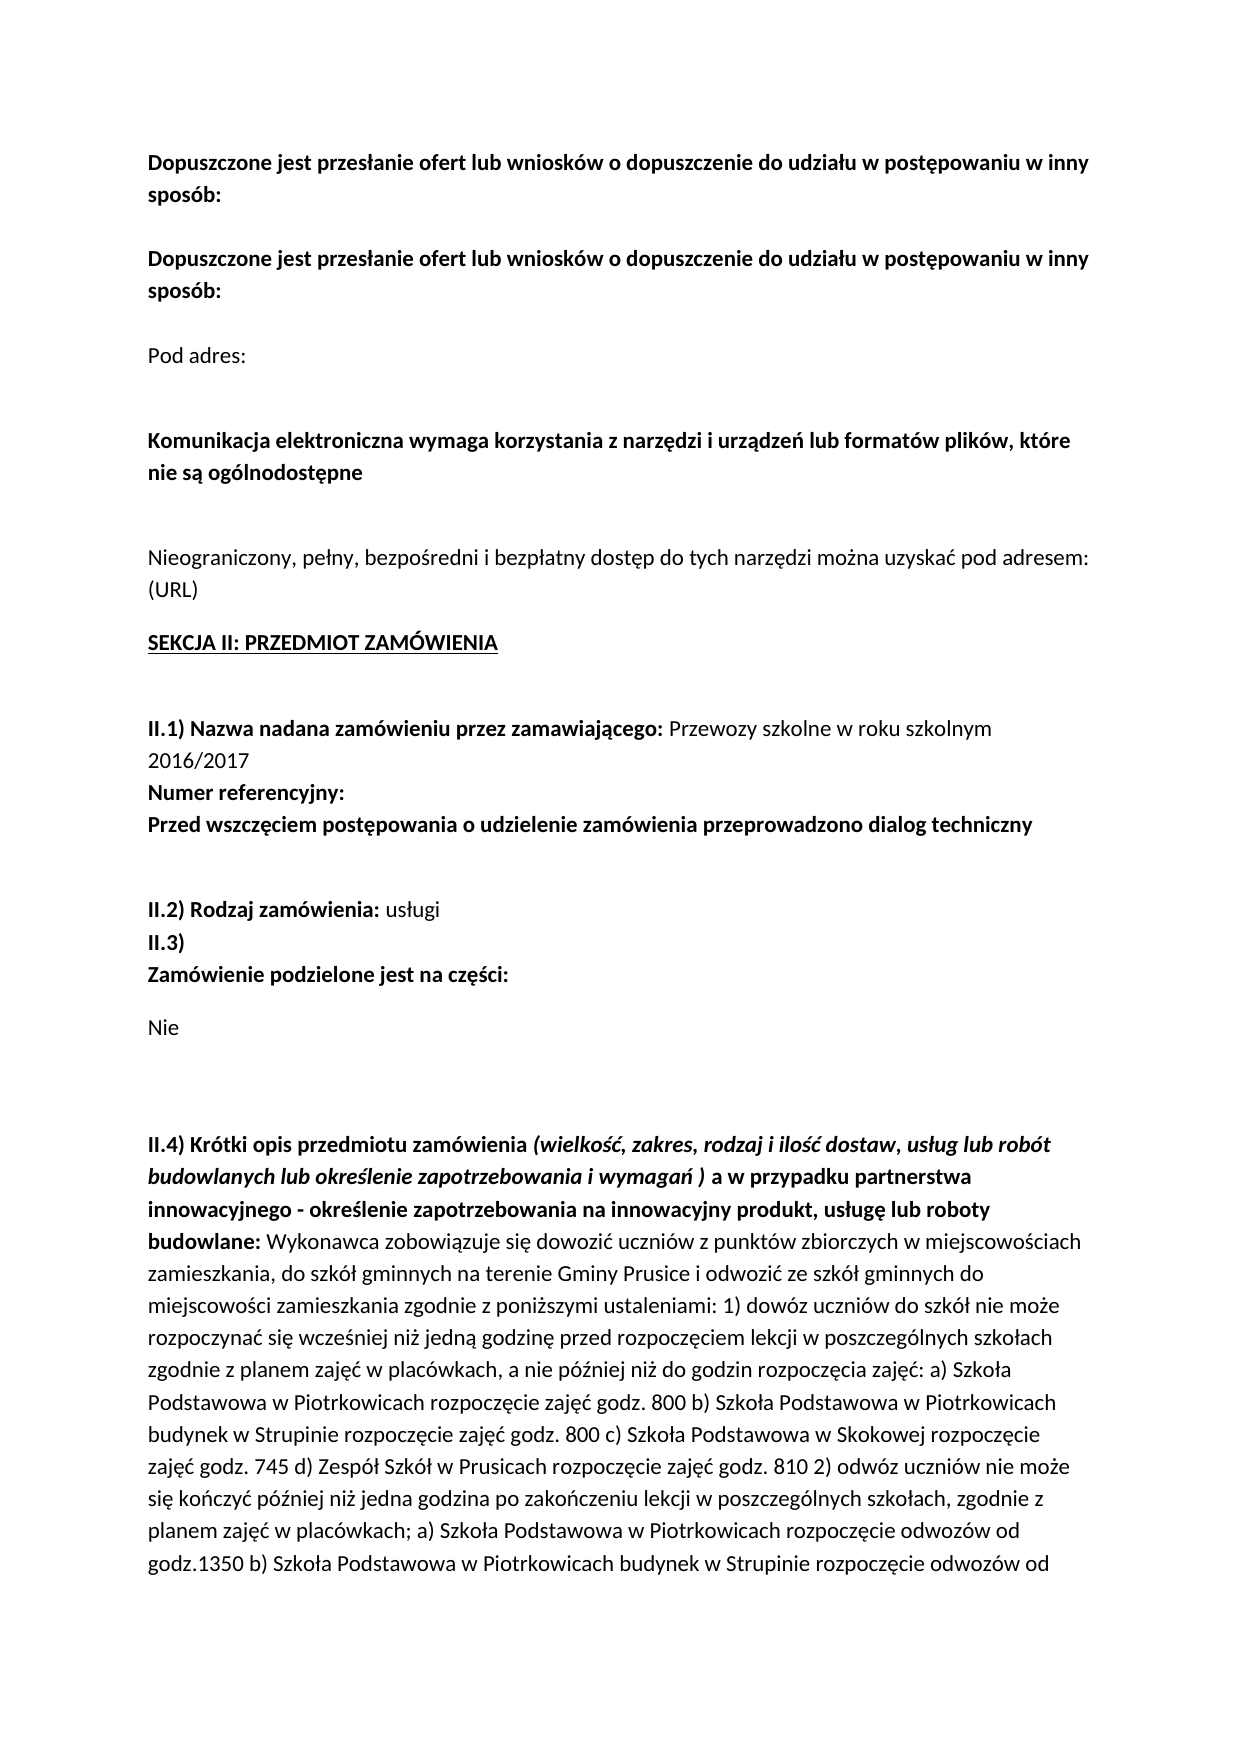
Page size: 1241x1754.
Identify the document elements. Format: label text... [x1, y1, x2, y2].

text Nie [148, 1013, 1093, 1041]
text SEKCJA II: PRZEDMIOT ZAMÓWIENIA [148, 628, 1093, 657]
text Komunikacja elektroniczna wymaga korzystania z narzędzi i urządzeń lub formatów plików, które nie są ogólnodostępne [148, 394, 1093, 486]
text Nieograniczony, pełny, bezpośredni i bezpłatny dostęp do tych narzędzi można uzyskać pod adresem: (URL) [148, 511, 1093, 603]
text II.1) Nazwa nadana zamówieniu przez zamawiającego: Przewozy szkolne w roku szkolnym 2016/2017 Numer referencyjny: Przed wszczęciem postępowania o udzielenie zamówienia przeprowadzono dialog techniczny [148, 682, 1093, 838]
text Dopuszczone jest przesłanie ofert lub wniosków o dopuszczenie do udziału w postępowaniu w inny sposób: Dopuszczone jest przesłanie ofert lub wniosków o dopuszczenie do udziału w postępowaniu w inny sposób: Pod adres: [148, 148, 1093, 369]
text II.4) Krótki opis przedmiotu zamówienia (wielkość, zakres, rodzaj i ilość dostaw, usług lub robót budowlanych lub określenie zapotrzebowania i wymagań ) a w przypadku partnerstwa innowacyjnego - określenie zapotrzebowania na innowacyjny produkt, usługę lub roboty budowlane: Wykonawca zobowiązuje się dowozić uczniów z punktów zbiorczych w miejscowościach zamieszkania, do szkół gminnych na terenie Gminy Prusice i odwozić ze szkół gminnych do miejscowości zamieszkania zgodnie z poniższymi ustaleniami: 1) dowóz uczniów do szkół nie może rozpoczynać się wcześniej niż jedną godzinę przed rozpoczęciem lekcji w poszczególnych szkołach zgodnie z planem zajęć w placówkach, a nie później niż do godzin rozpoczęcia zajęć: a) Szkoła Podstawowa w Piotrkowicach rozpoczęcie zajęć godz. 800 b) Szkoła Podstawowa w Piotrkowicach budynek w Strupinie rozpoczęcie zajęć godz. 800 c) Szkoła Podstawowa w Skokowej rozpoczęcie zajęć godz. 745 d) Zespół Szkół w Prusicach rozpoczęcie zajęć godz. 810 2) odwóz uczniów nie może się kończyć później niż jedna godzina po zakończeniu lekcji w poszczególnych szkołach, zgodnie z planem zajęć w placówkach; a) Szkoła Podstawowa w Piotrkowicach rozpoczęcie odwozów od godz.1350 b) Szkoła Podstawowa w Piotrkowicach budynek w Strupinie rozpoczęcie odwozów od [148, 1066, 1093, 1577]
text II.2) Rodzaj zamówienia: usługi II.3) Zamówienie podzielone jest na części: [148, 863, 1093, 988]
